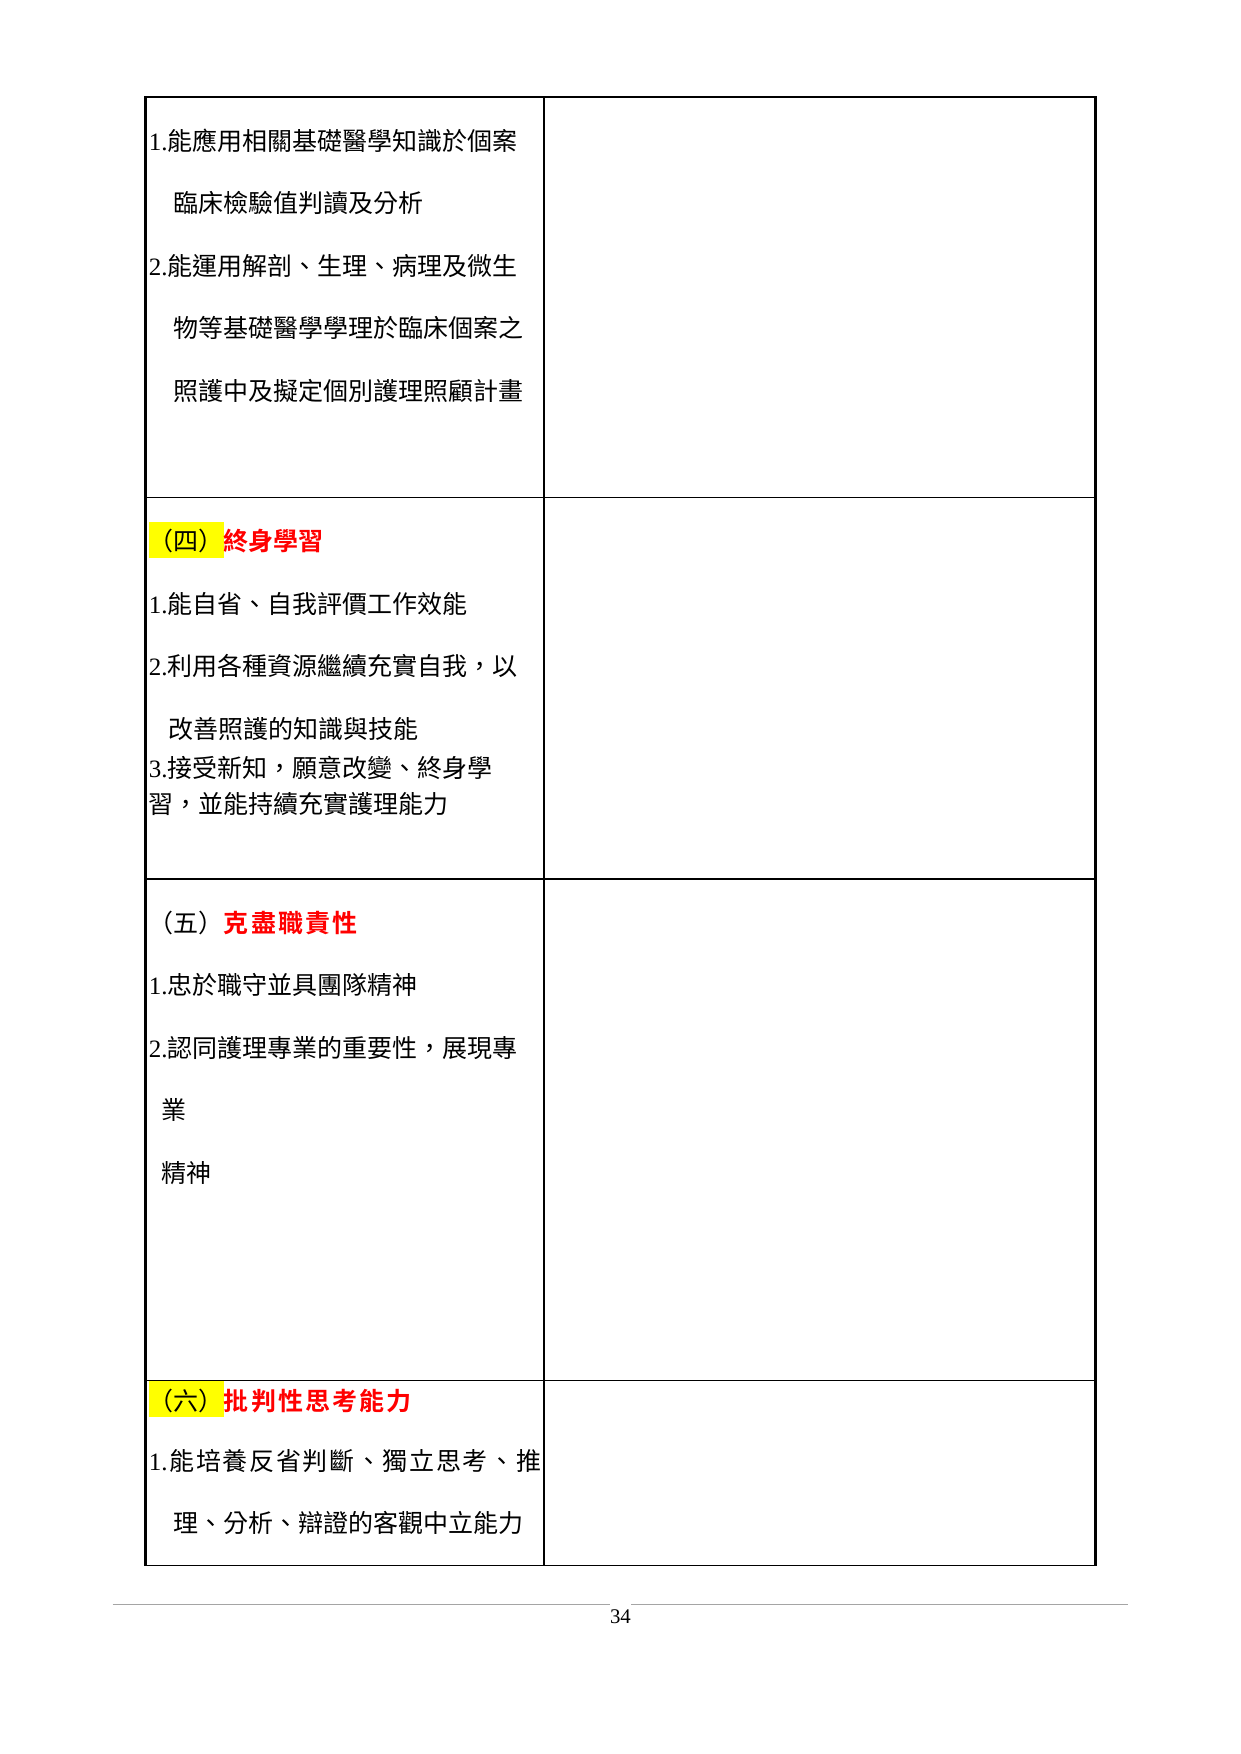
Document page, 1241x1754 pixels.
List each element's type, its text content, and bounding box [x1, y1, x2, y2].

table_cell [545, 98, 1094, 497]
table_cell [545, 498, 1094, 878]
table_cell （五）克盡職責性 1.忠於職守並具團隊精神 2.認同護理專業的重要性，展現專業 精神 [147, 880, 543, 1380]
table_cell [545, 1381, 1094, 1564]
table_cell （六）批判性思考能力 1.能培養反省判斷、獨立思考、推理、分析、辯證的客觀中立能力 [147, 1381, 543, 1564]
table_cell （四）終身學習 1.能自省、自我評價工作效能 2.利用各種資源繼續充實自我，以改善照護的知識與技能 3.接受新知，願意改變、終身學習，並能持續充實護理能力 [147, 498, 543, 878]
table_cell 1.能應用相關基礎醫學知識於個案臨床檢驗值判讀及分析 2.能運用解剖、生理、病理及微生物等基礎醫學學理於臨床個案之照護中及擬定個別護理照顧計畫 [147, 98, 543, 497]
table_cell [545, 880, 1094, 1380]
